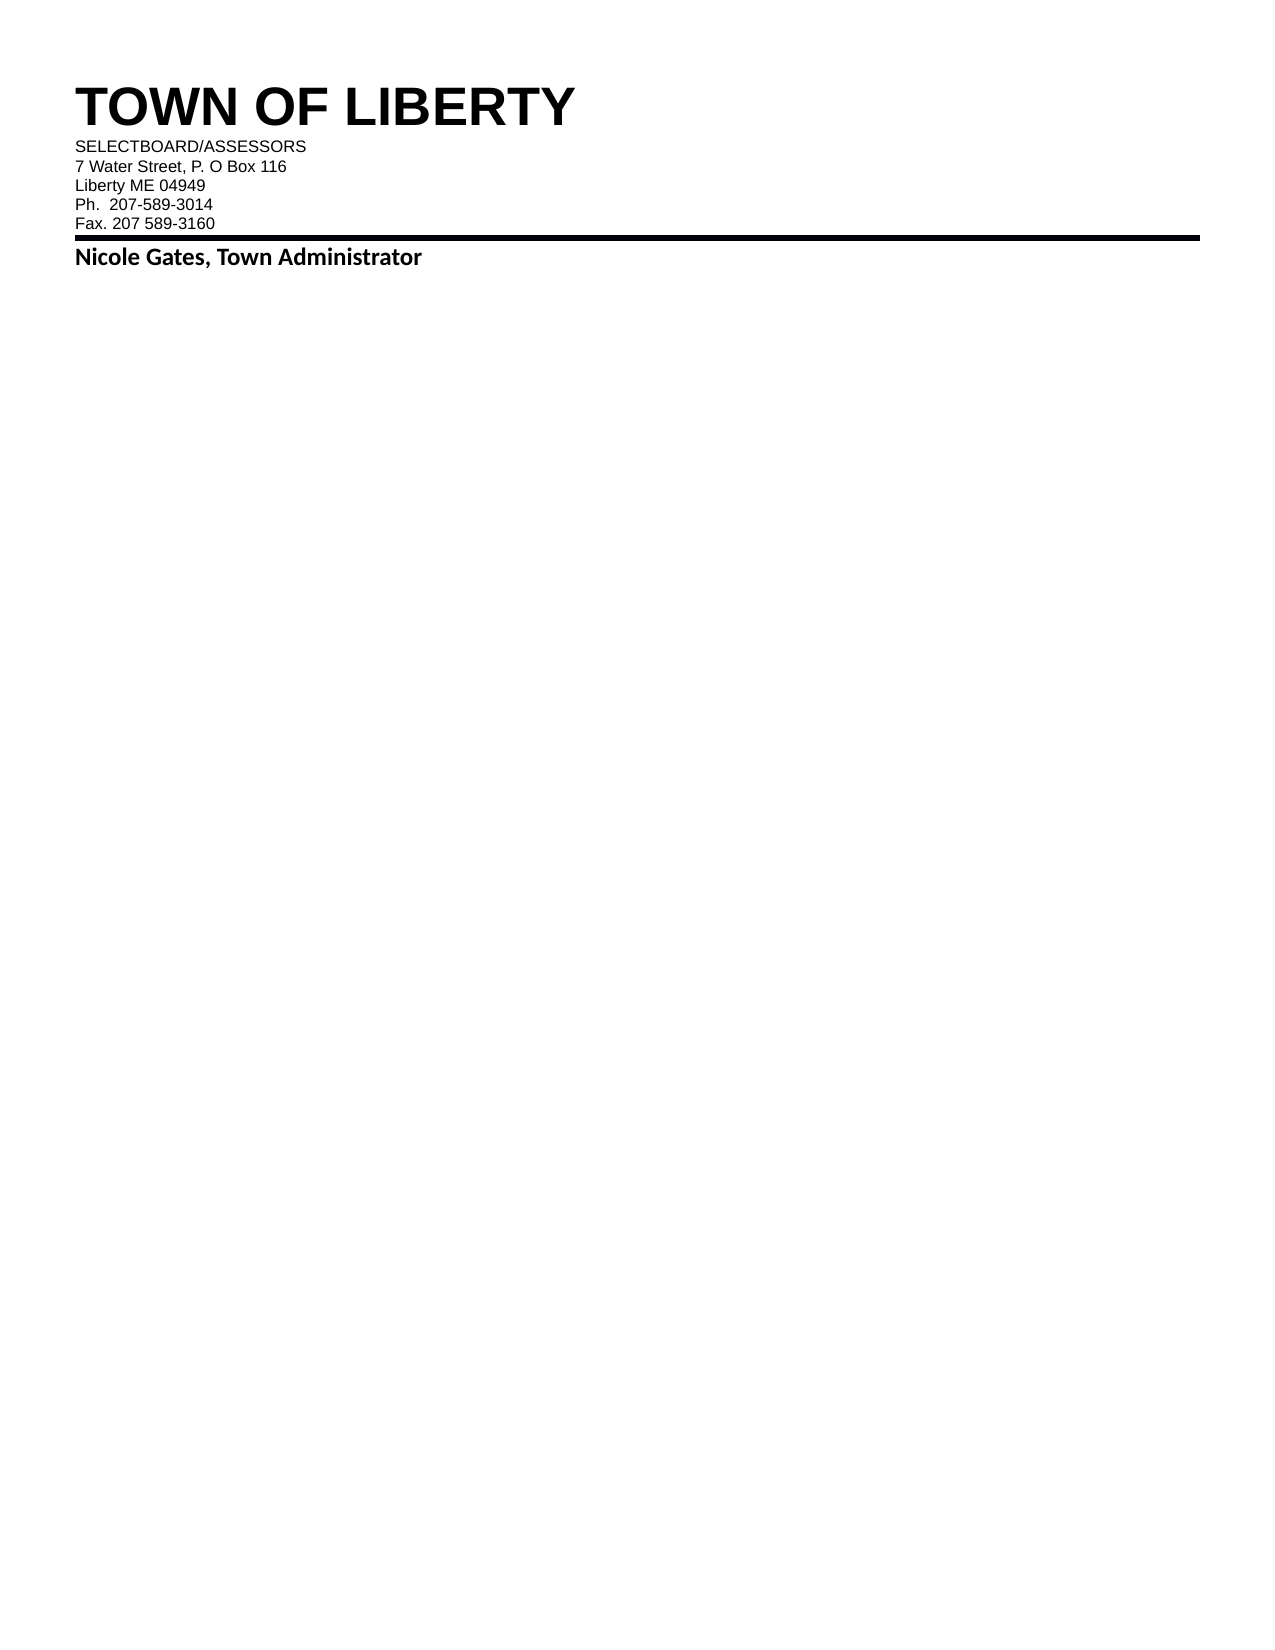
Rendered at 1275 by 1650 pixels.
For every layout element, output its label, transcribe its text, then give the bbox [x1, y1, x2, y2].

text Nicole Gates, Town Administrator [75, 241, 1200, 272]
